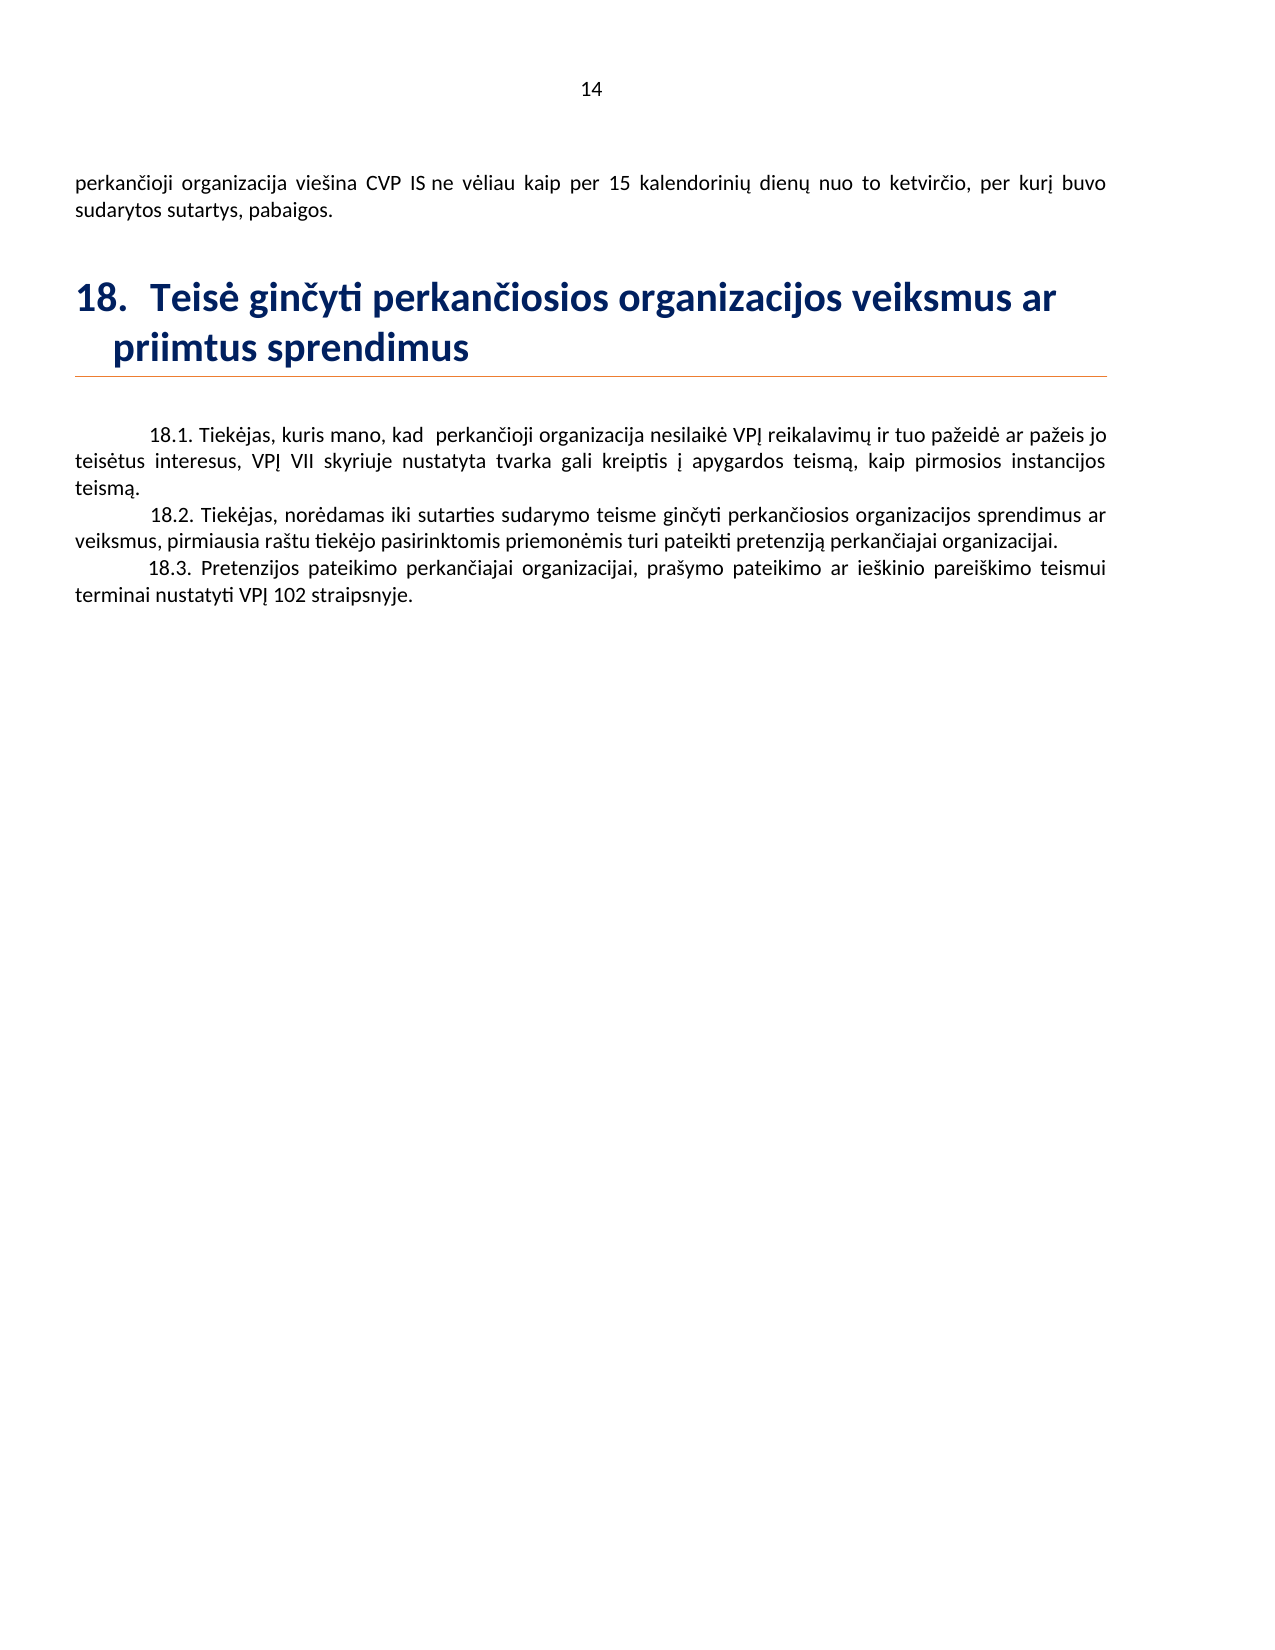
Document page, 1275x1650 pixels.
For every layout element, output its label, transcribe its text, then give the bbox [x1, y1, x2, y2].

text 18.1. Tiekėjas, kuris mano, kad perkančioji organizacija nesilaikė VPĮ reikalavimų ir tuo pažeidė ar pažeis jo teisėtus interesus, VPĮ VII skyriuje nustatyta tvarka gali kreiptis į apygardos teismą, kaip pirmosios instancijos teismą. [75, 421, 1107, 501]
subtitle Teisė ginčyti perkančiosios organizacijos veiksmus ar priimtus sprendimus [75, 271, 1107, 376]
list 18.2. Tiekėjas, norėdamas iki sutarties sudarymo teisme ginčyti perkančiosios organizacijos sprendimus ar veiksmus, pirmiausia raštu tiekėjo pasirinktomis priemonėmis turi pateikti pretenziją perkančiajai organizacijai. [75, 501, 1107, 554]
list perkančioji organizacija viešina CVP IS ne vėliau kaip per 15 kalendorinių dienų nuo to ketvirčio, per kurį buvo sudarytos sutartys, pabaigos. [75, 169, 1107, 223]
text 18.3. Pretenzijos pateikimo perkančiajai organizacijai, prašymo pateikimo ar ieškinio pareiškimo teismui terminai nustatyti VPĮ 102 straipsnyje. [75, 554, 1107, 607]
